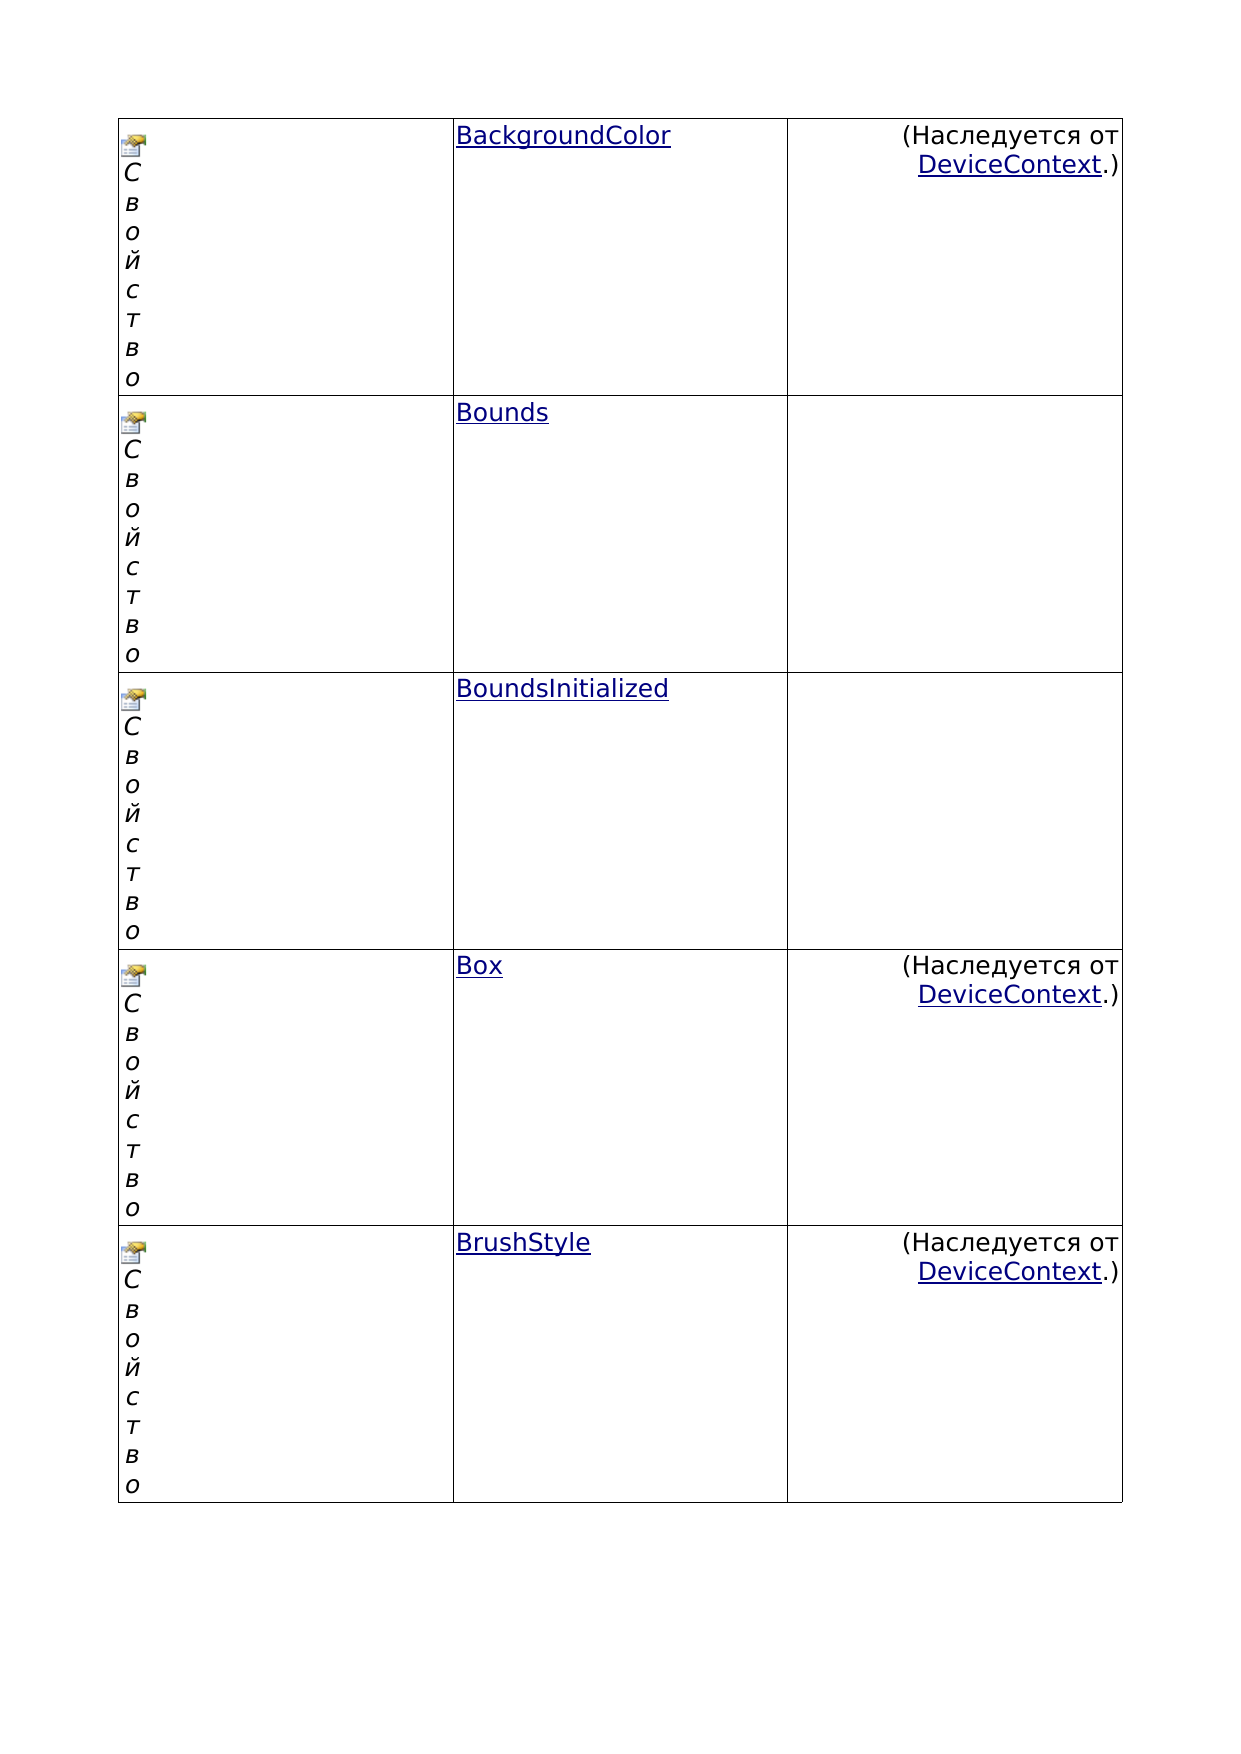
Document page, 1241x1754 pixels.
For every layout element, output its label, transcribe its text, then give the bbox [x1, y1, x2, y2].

table_cell [119, 119, 453, 395]
picture [121, 687, 147, 713]
picture [121, 410, 147, 436]
picture [121, 1240, 147, 1266]
table_cell (Наследуется от DeviceContext.) [788, 1226, 1122, 1502]
table_cell (Наследуется от DeviceContext.) [788, 119, 1122, 395]
table_cell BoundsInitialized [454, 673, 787, 948]
table_cell [119, 1226, 453, 1502]
table_cell [119, 950, 453, 1225]
table_cell BrushStyle [454, 1226, 787, 1502]
table_cell (Наследуется от DeviceContext.) [788, 950, 1122, 1225]
picture [121, 963, 147, 989]
table_cell [788, 673, 1122, 948]
table_cell [119, 673, 453, 948]
table_cell [119, 396, 453, 672]
table_cell Bounds [454, 396, 787, 672]
picture [121, 133, 147, 159]
table_cell [788, 396, 1122, 672]
table_cell BackgroundColor [454, 119, 787, 395]
table_cell Box [454, 950, 787, 1225]
